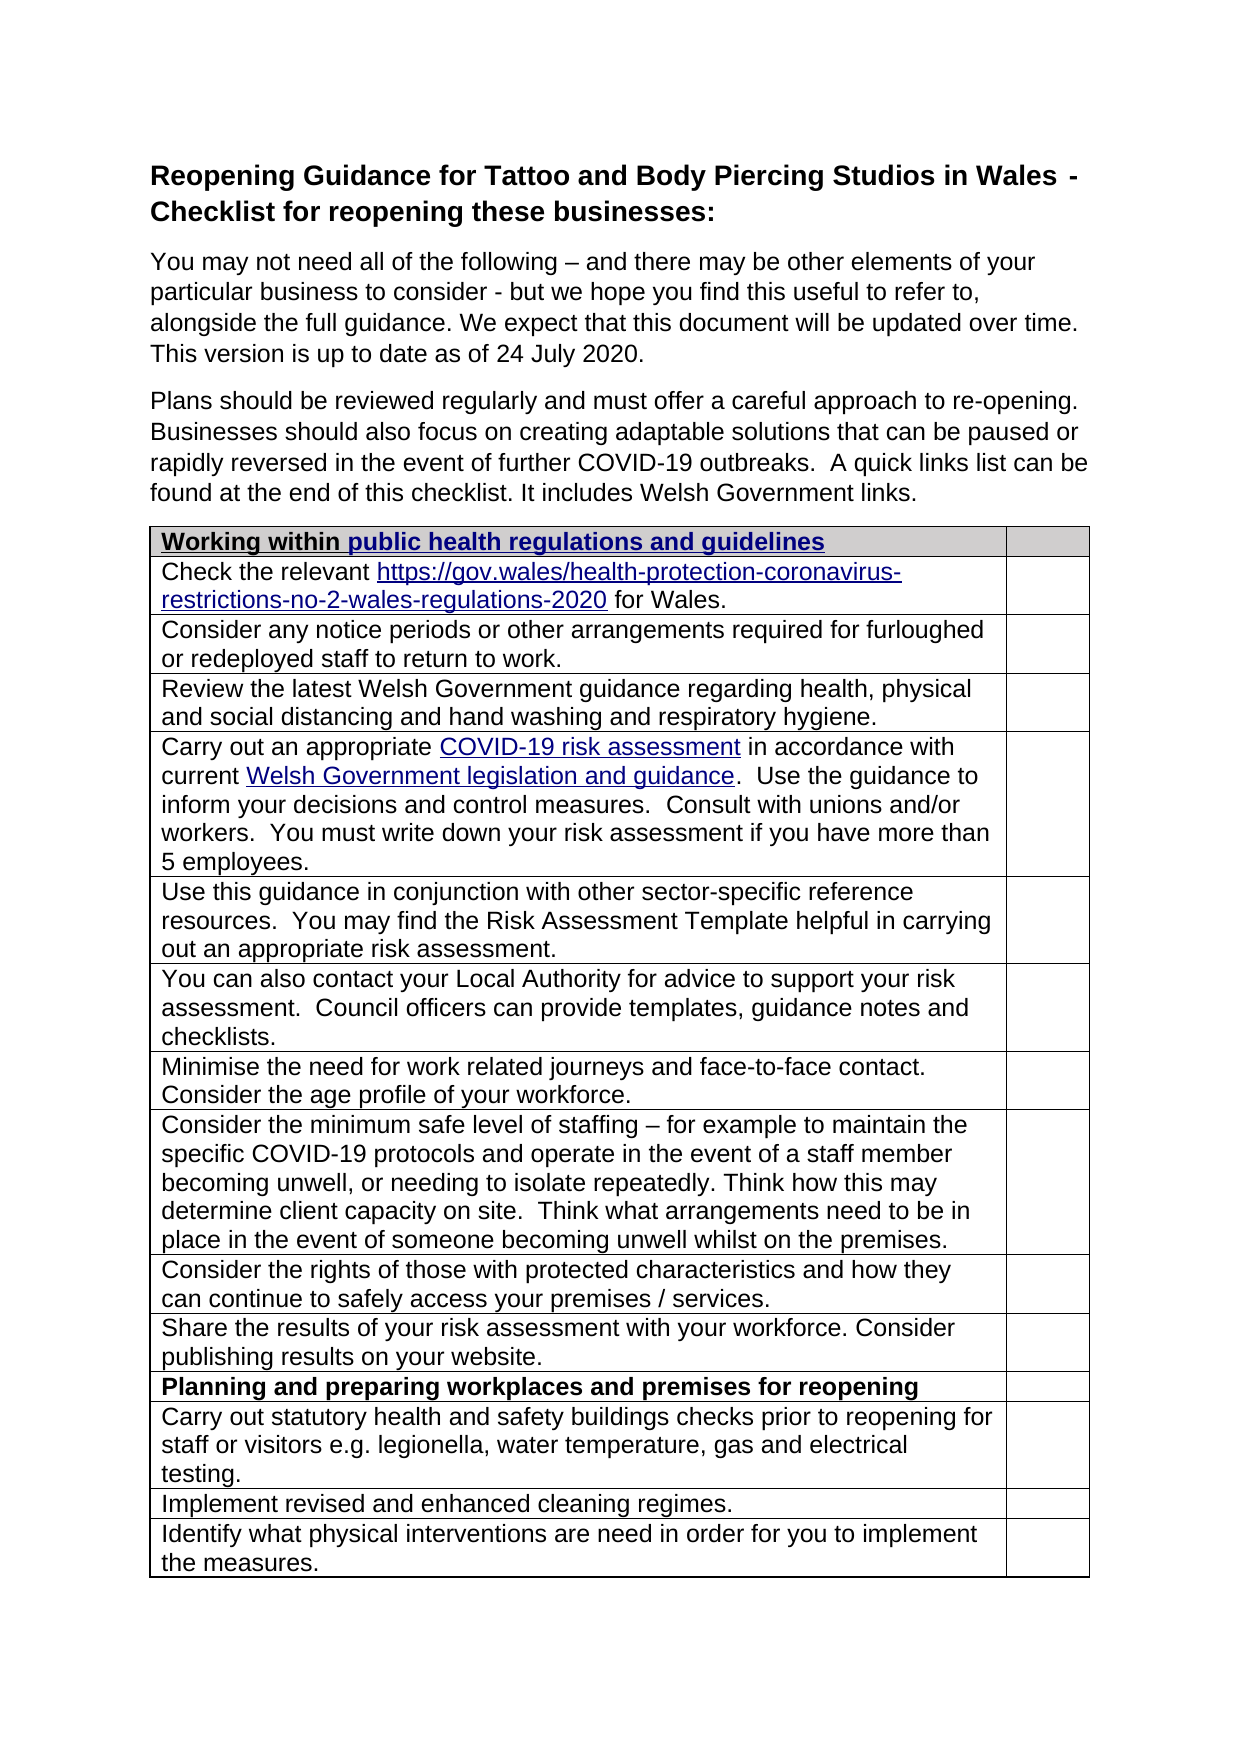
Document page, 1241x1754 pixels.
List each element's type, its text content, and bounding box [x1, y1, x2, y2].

table_cell [1007, 1372, 1089, 1401]
table_cell [1007, 1255, 1089, 1312]
table_cell [1007, 1519, 1089, 1576]
text Reopening Guidance for Tattoo and Body Piercing Studios in Wales - Checklist for reopening these businesses: [150, 150, 1090, 228]
table_cell Use this guidance in conjunction with other sector-specific reference resources. You may find the Risk Assessment Template helpful in carrying out an appropriate risk assessment. [151, 877, 1006, 963]
table_cell Review the latest Welsh Government guidance regarding health, physical and social distancing and hand washing and respiratory hygiene. [151, 674, 1006, 731]
table_cell [1007, 964, 1089, 1051]
table_cell Carry out an appropriate COVID-19 risk assessment in accordance with current Welsh Government legislation and guidance. Use the guidance to inform your decisions and control measures. Consult with unions and/or workers. You must write down your risk assessment if you have more than 5 employees. [151, 732, 1006, 876]
table_cell You can also contact your Local Authority for advice to support your risk assessment. Council officers can provide templates, guidance notes and checklists. [151, 964, 1006, 1051]
table_cell Implement revised and enhanced cleaning regimes. [151, 1489, 1006, 1518]
table_header Working within public health regulations and guidelines [151, 527, 1006, 556]
table_cell Consider the rights of those with protected characteristics and how they can continue to safely access your premises / services. [151, 1255, 1006, 1312]
table_cell Consider the minimum safe level of staffing – for example to maintain the specific COVID-19 protocols and operate in the event of a staff member becoming unwell, or needing to isolate repeatedly. Think how this may determine client capacity on site. Think what arrangements need to be in place in the event of someone becoming unwell whilst on the premises. [151, 1110, 1006, 1254]
text You may not need all of the following – and there may be other elements of your particular business to consider - but we hope you find this useful to refer to, alongside the full guidance. We expect that this document will be updated over time. This version is up to date as of 24 July 2020. [150, 247, 1090, 367]
table_cell [1007, 1052, 1089, 1109]
table_cell Share the results of your risk assessment with your workforce. Consider publishing results on your website. [151, 1314, 1006, 1371]
table_cell [1007, 877, 1089, 963]
table_cell Carry out statutory health and safety buildings checks prior to reopening for staff or visitors e.g. legionella, water temperature, gas and electrical testing. [151, 1402, 1006, 1488]
table_cell [1007, 1110, 1089, 1254]
table_cell Consider any notice periods or other arrangements required for furloughed or redeployed staff to return to work. [151, 615, 1006, 673]
table_cell Check the relevant https://gov.wales/health-protection-coronavirus-restrictions-no-2-wales-regulations-2020 for Wales. [151, 557, 1006, 614]
table_header [1007, 527, 1089, 556]
table_cell [1007, 1402, 1089, 1488]
table_cell [1007, 732, 1089, 876]
text Plans should be reviewed regularly and must offer a careful approach to re-opening. Businesses should also focus on creating adaptable solutions that can be paused or rapidly reversed in the event of further COVID-19 outbreaks. A quick links list can be found at the end of this checklist. It includes Welsh Government links. [150, 386, 1090, 507]
table_cell [1007, 615, 1089, 673]
table_cell Identify what physical interventions are need in order for you to implement the measures. [151, 1519, 1006, 1576]
table_cell [1007, 557, 1089, 614]
table_cell [1007, 1314, 1089, 1371]
table_cell [1007, 674, 1089, 731]
table_cell [1007, 1489, 1089, 1518]
table_cell Minimise the need for work related journeys and face-to-face contact. Consider the age profile of your workforce. [151, 1052, 1006, 1109]
table_cell Planning and preparing workplaces and premises for reopening [151, 1372, 1006, 1401]
